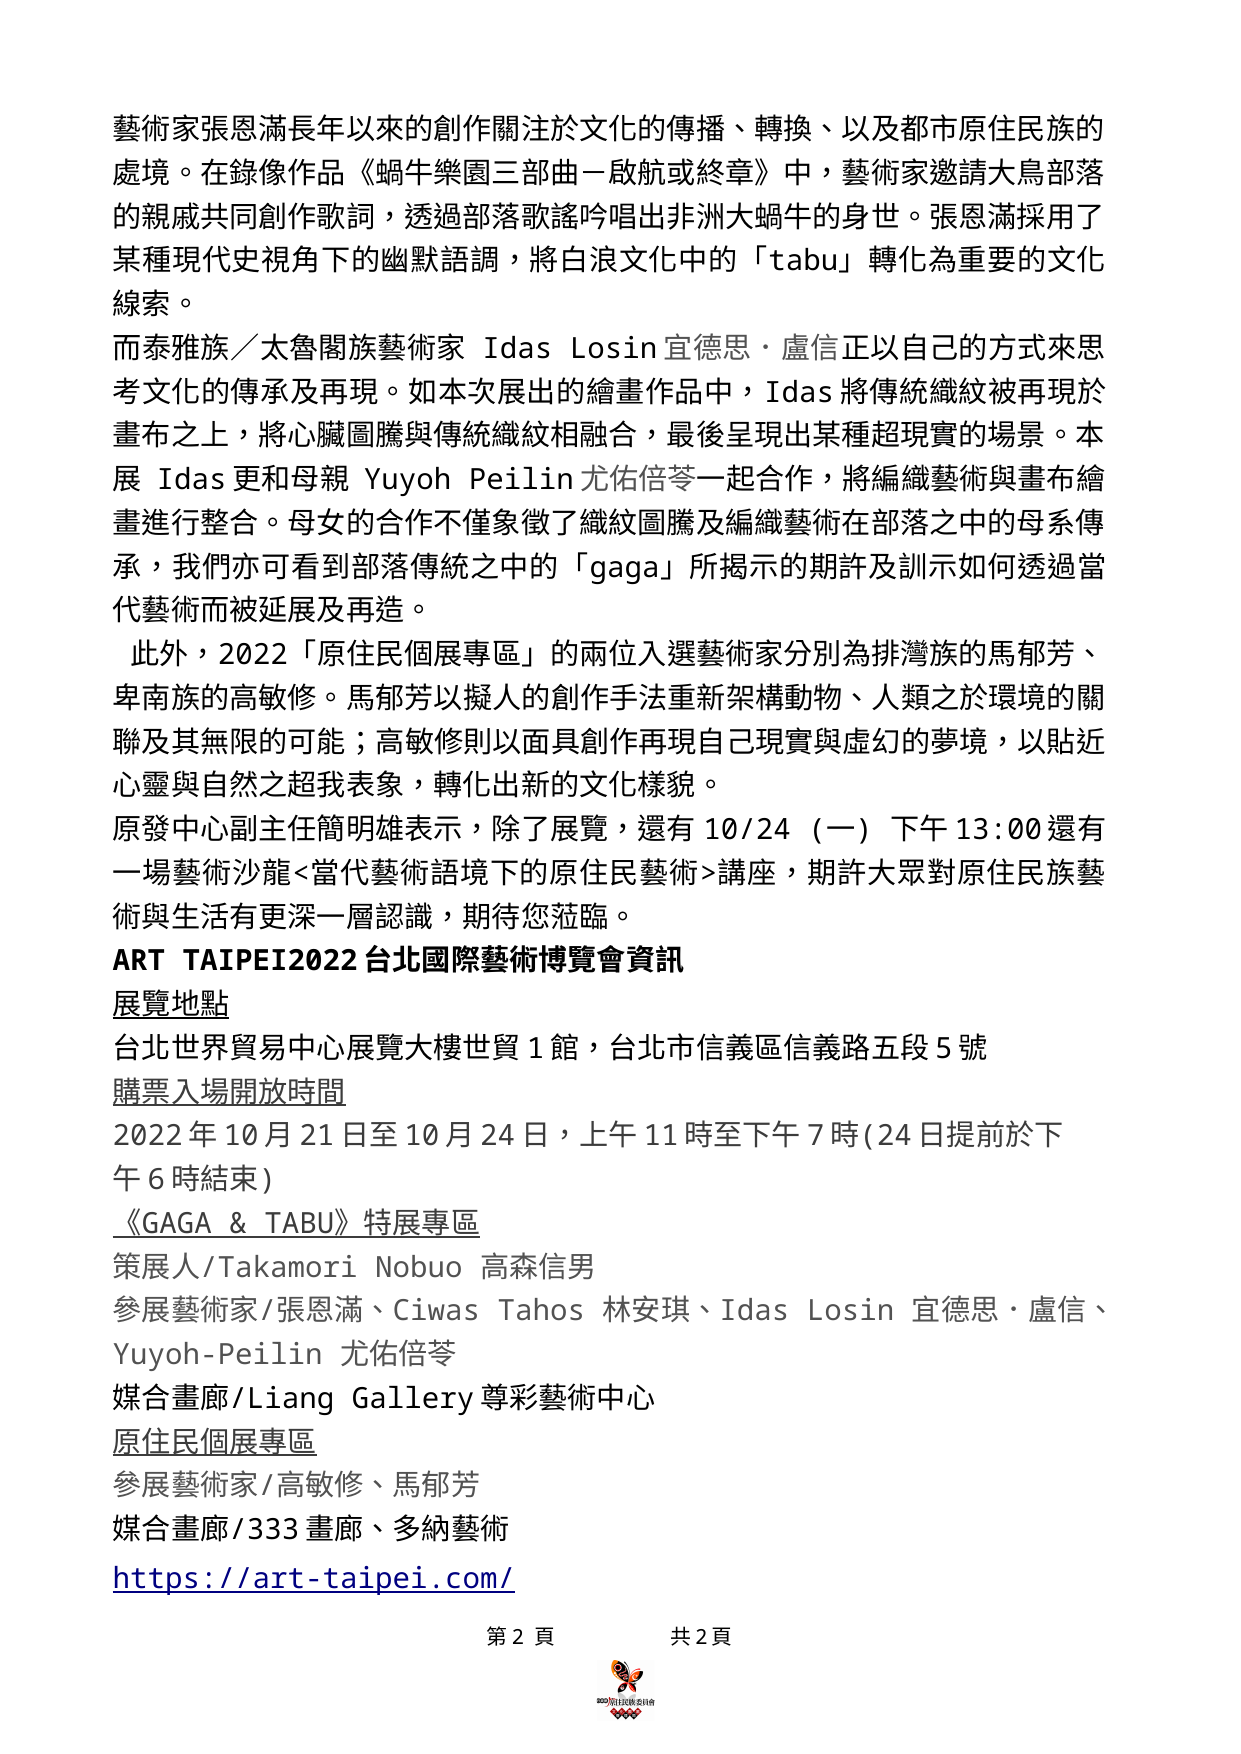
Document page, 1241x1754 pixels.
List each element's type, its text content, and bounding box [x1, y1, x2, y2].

text 購票入場開放時間 [112, 1067, 1078, 1111]
text 參展藝術家/張恩滿、Ciwas Tahos 林安琪、Idas Losin 宜德思．盧信、Yuyoh-Peilin 尤佑倍苓 [112, 1286, 1106, 1373]
text 台北世界貿易中心展覽大樓世貿1館，台北市信義區信義路五段5號 [112, 1023, 1106, 1067]
text 原發中心副主任簡明雄表示，除了展覽，還有10/24 (一) 下午13:00還有一場藝術沙龍<當代藝術語境下的原住民藝術>講座，期許大眾對原住民族藝術與生活有更深一層認識，期待您蒞臨。 [112, 804, 1106, 936]
text 而泰雅族／太魯閣族藝術家 Idas Losin宜德思．盧信正以自己的方式來思考文化的傳承及再現。如本次展出的繪畫作品中，Idas將傳統織紋被再現於畫布之上，將心臟圖騰與傳統織紋相融合，最後呈現出某種超現實的場景。本展 Idas更和母親 Yuyoh Peilin尤佑倍苓一起合作，將編織藝術與畫布繪畫進行整合。母女的合作不僅象徵了織紋圖騰及編織藝術在部落之中的母系傳承，我們亦可看到部落傳統之中的「gaga」所揭示的期許及訓示如何透過當代藝術而被延展及再造。 [112, 323, 1106, 629]
text 2022年10月21日至10月24日，上午11時至下午7時(24日提前於下午6時結束) [112, 1111, 1078, 1198]
text 策展人/Takamori Nobuo 高森信男 [112, 1242, 1078, 1286]
subtitle ART TAIPEI2022台北國際藝術博覽會資訊 [112, 936, 1106, 979]
text 此外，2022「原住民個展專區」的兩位入選藝術家分別為排灣族的馬郁芳、卑南族的高敏修。馬郁芳以擬人的創作手法重新架構動物、人類之於環境的關聯及其無限的可能；高敏修則以面具創作再現自己現實與虛幻的夢境，以貼近心靈與自然之超我表象，轉化出新的文化樣貌。 [112, 629, 1106, 804]
text 《GAGA & TABU》特展專區 [112, 1198, 1078, 1242]
text 展覽地點 [112, 979, 1106, 1023]
text https://art-taipei.com/ [112, 1548, 1106, 1598]
text 媒合畫廊/Liang Gallery尊彩藝術中心 [112, 1373, 1106, 1417]
text 藝術家張恩滿長年以來的創作關注於文化的傳播、轉換、以及都市原住民族的處境。在錄像作品《蝸牛樂園三部曲－啟航或終章》中，藝術家邀請大鳥部落的親戚共同創作歌詞，透過部落歌謠吟唱出非洲大蝸牛的身世。張恩滿採用了某種現代史視角下的幽默語調，將白浪文化中的「tabu」轉化為重要的文化線索。 [112, 104, 1106, 323]
text 原住民個展專區 [112, 1417, 1078, 1461]
text 媒合畫廊/333畫廊、多納藝術 [112, 1504, 1106, 1548]
text 參展藝術家/高敏修、馬郁芳 [112, 1461, 1106, 1504]
